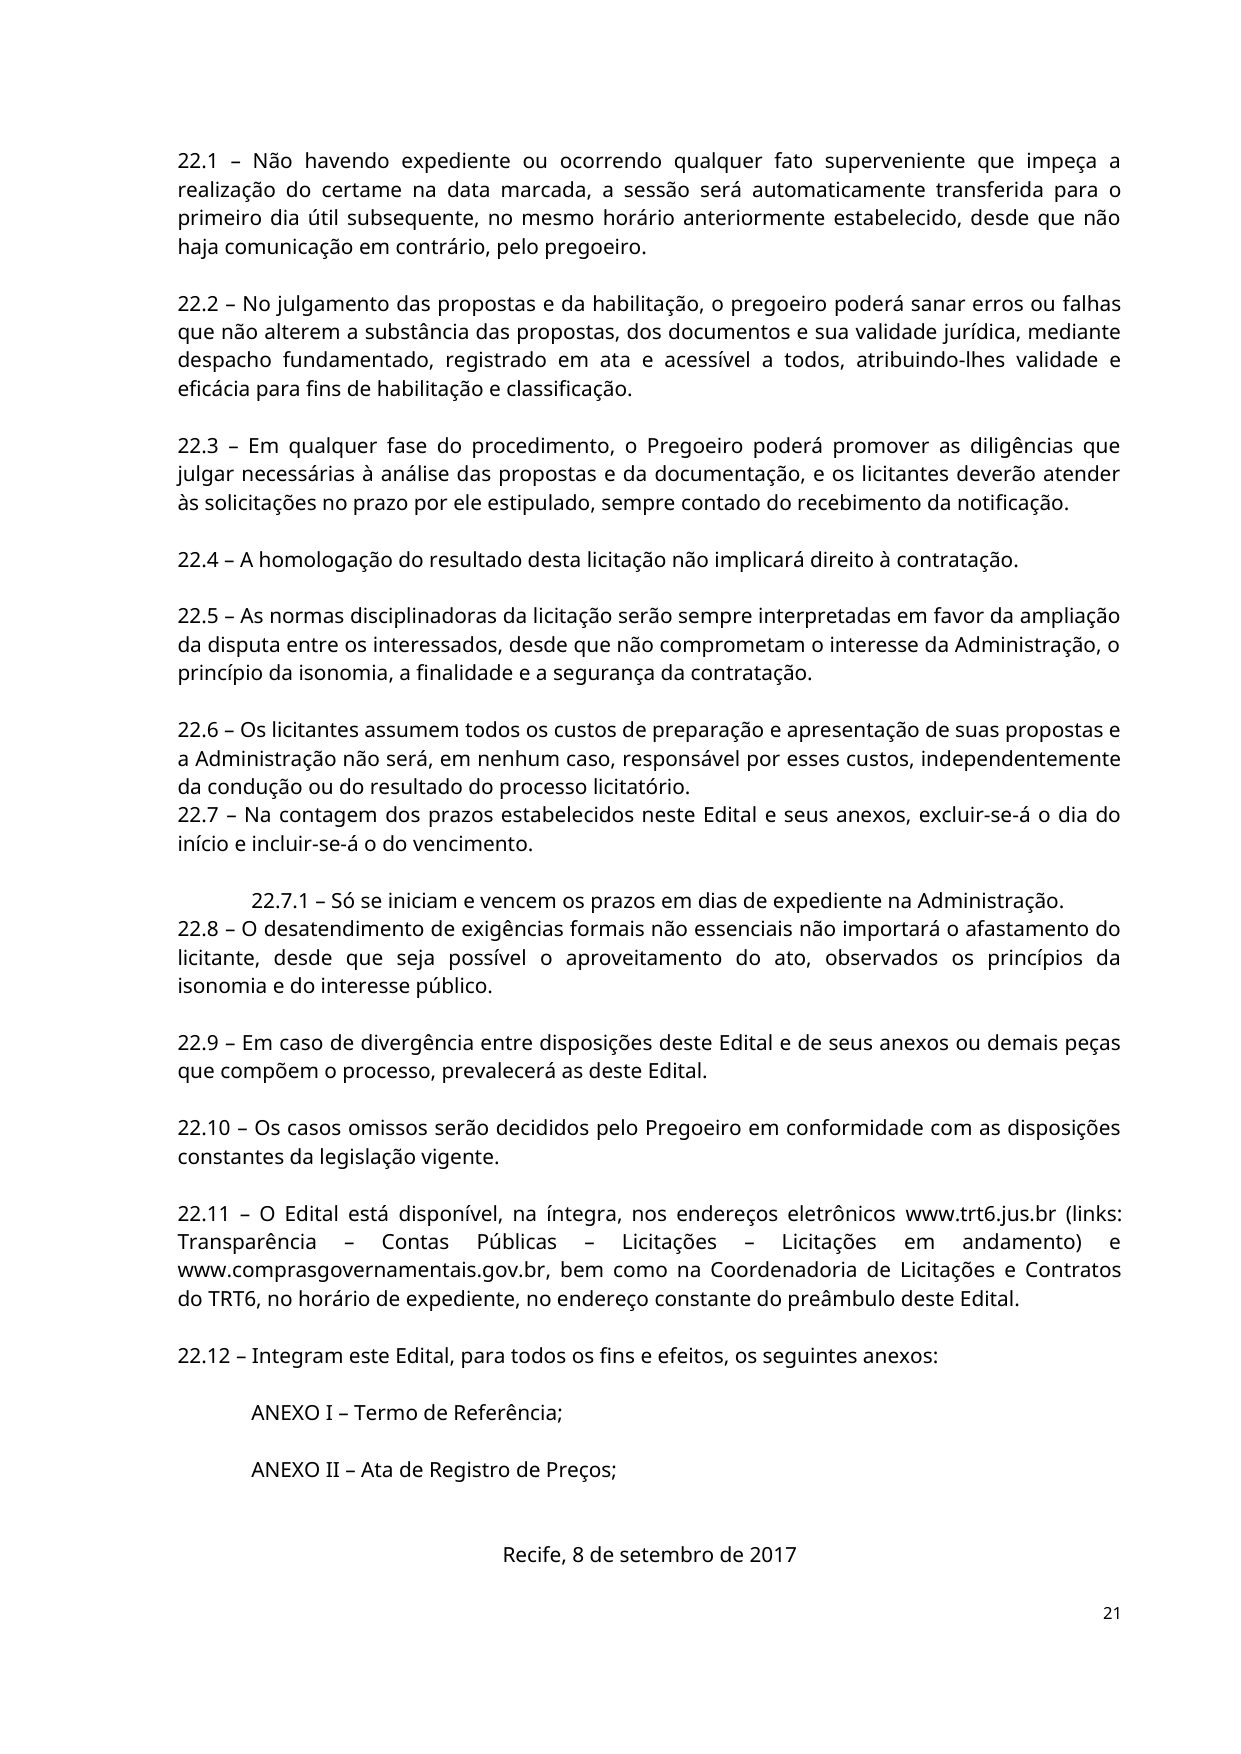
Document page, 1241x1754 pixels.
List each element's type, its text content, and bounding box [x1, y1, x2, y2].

text Recife, 8 de setembro de 2017 [177, 1540, 1122, 1568]
text ANEXO I – Termo de Referência; [251, 1398, 1122, 1426]
text 22.7 – Na contagem dos prazos estabelecidos neste Edital e seus anexos, excluir-se-á o dia do início e incluir-se-á o do vencimento. [177, 801, 1122, 857]
text 22.2 – No julgamento das propostas e da habilitação, o pregoeiro poderá sanar erros ou falhas que não alterem a substância das propostas, dos documentos e sua validade jurídica, mediante despacho fundamentado, registrado em ata e acessível a todos, atribuindo-lhes validade e eficácia para fins de habilitação e classificação. [177, 289, 1122, 402]
text 22.11 – O Edital está disponível, na íntegra, nos endereços eletrônicos www.trt6.jus.br (links: Transparência – Contas Públicas – Licitações – Licitações em andamento) e www.comprasgovernamentais.gov.br, bem como na Coordenadoria de Licitações e Contratos do TRT6, no horário de expediente, no endereço constante do preâmbulo deste Edital. [177, 1199, 1122, 1312]
text ANEXO II – Ata de Registro de Preços; [251, 1455, 1122, 1483]
text 22.6 – Os licitantes assumem todos os custos de preparação e apresentação de suas propostas e a Administração não será, em nenhum caso, responsável por esses custos, independentemente da condução ou do resultado do processo licitatório. [177, 715, 1122, 801]
text 22.10 – Os casos omissos serão decididos pelo Pregoeiro em conformidade com as disposições constantes da legislação vigente. [177, 1113, 1122, 1170]
text 22.12 – Integram este Edital, para todos os fins e efeitos, os seguintes anexos: [177, 1341, 1122, 1369]
text 22.4 – A homologação do resultado desta licitação não implicará direito à contratação. [177, 545, 1122, 573]
text 22.1 – Não havendo expediente ou ocorrendo qualquer fato superveniente que impeça a realização do certame na data marcada, a sessão será automaticamente transferida para o primeiro dia útil subsequente, no mesmo horário anteriormente estabelecido, desde que não haja comunicação em contrário, pelo pregoeiro. [177, 147, 1122, 260]
text 22.5 – As normas disciplinadoras da licitação serão sempre interpretadas em favor da ampliação da disputa entre os interessados, desde que não comprometam o interesse da Administração, o princípio da isonomia, a finalidade e a segurança da contratação. [177, 602, 1122, 687]
text 22.9 – Em caso de divergência entre disposições deste Edital e de seus anexos ou demais peças que compõem o processo, prevalecerá as deste Edital. [177, 1028, 1122, 1085]
text 22.7.1 – Só se iniciam e vencem os prazos em dias de expediente na Administração. [251, 886, 1122, 914]
text 22.8 – O desatendimento de exigências formais não essenciais não importará o afastamento do licitante, desde que seja possível o aproveitamento do ato, observados os princípios da isonomia e do interesse público. [177, 914, 1122, 1000]
text 22.3 – Em qualquer fase do procedimento, o Pregoeiro poderá promover as diligências que julgar necessárias à análise das propostas e da documentação, e os licitantes deverão atender às solicitações no prazo por ele estipulado, sempre contado do recebimento da notificação. [177, 431, 1122, 516]
